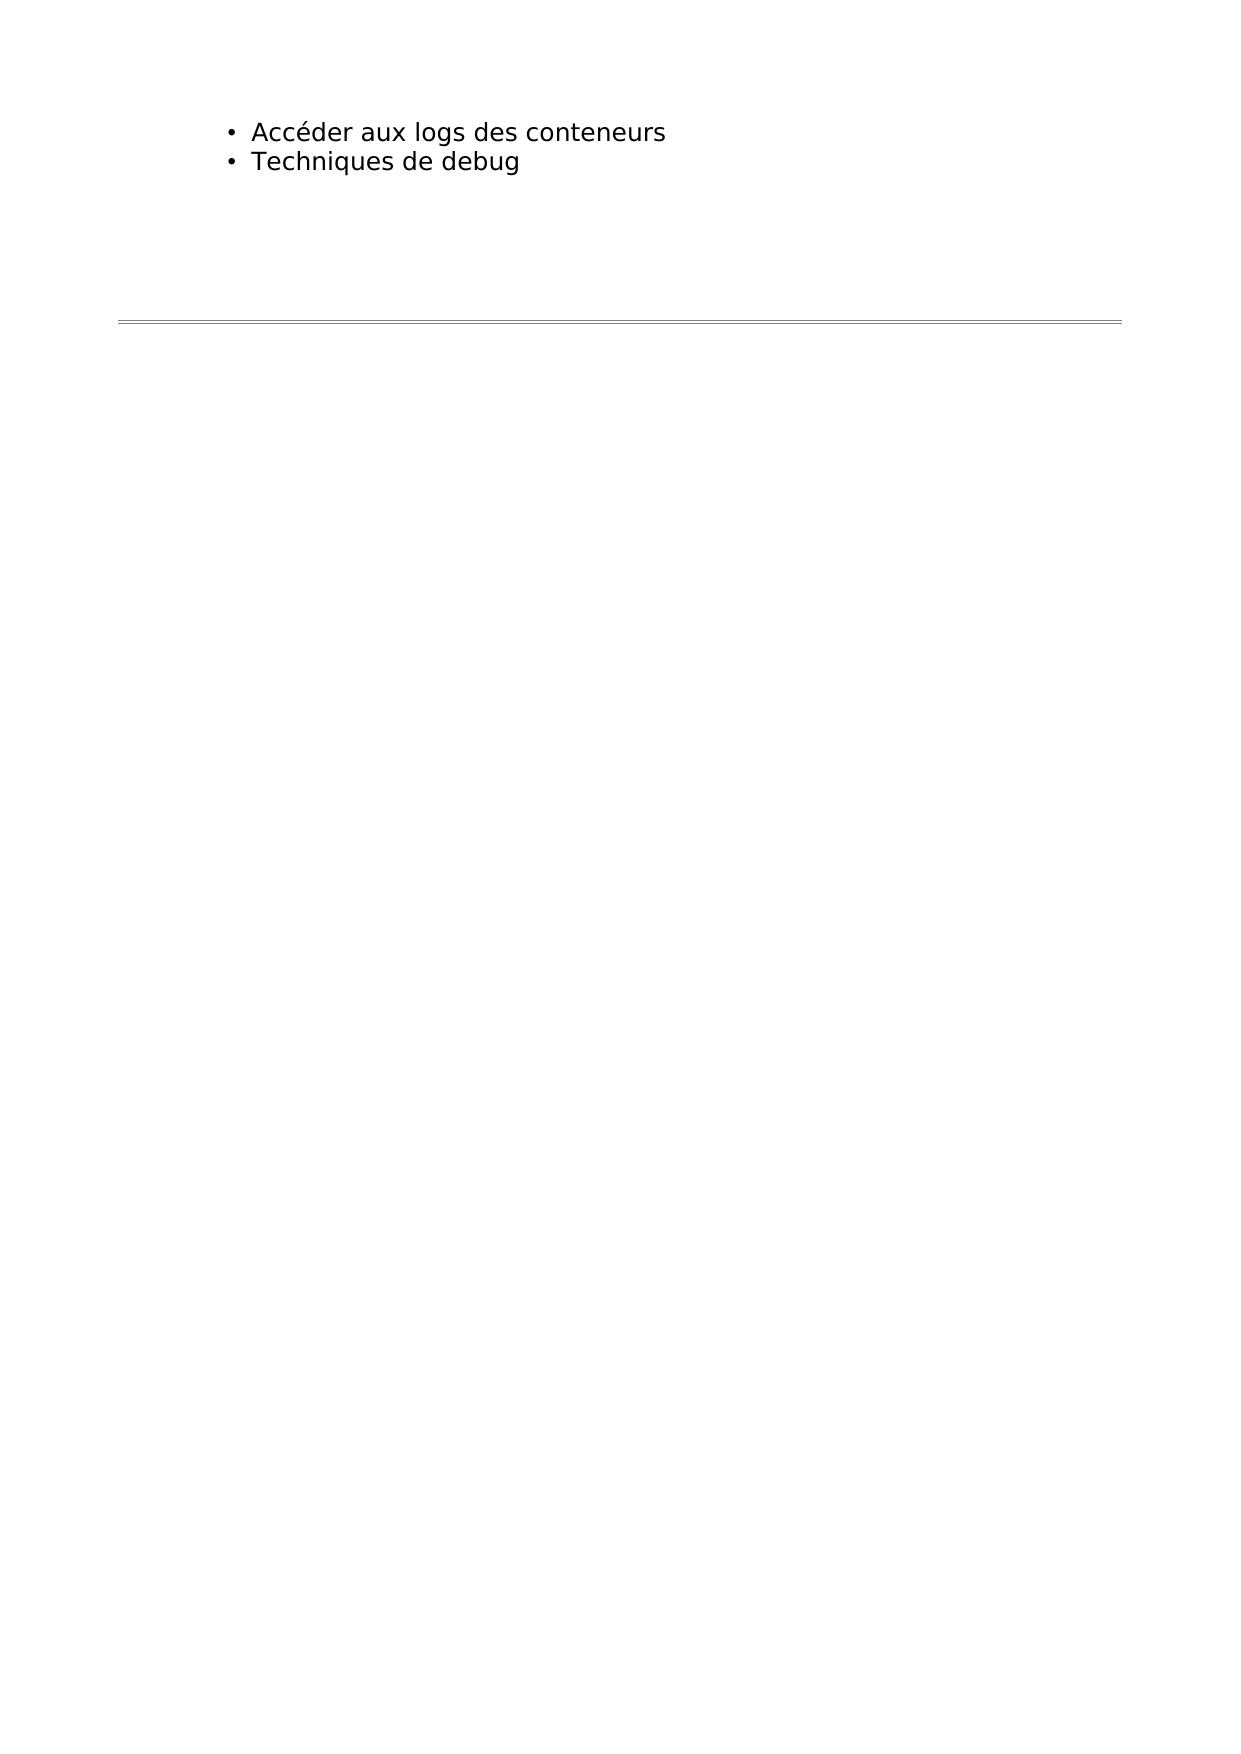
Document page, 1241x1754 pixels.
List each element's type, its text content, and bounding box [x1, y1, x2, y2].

list Accéder aux logs des conteneurs [236, 118, 1122, 147]
list Techniques de debug [236, 147, 1122, 176]
